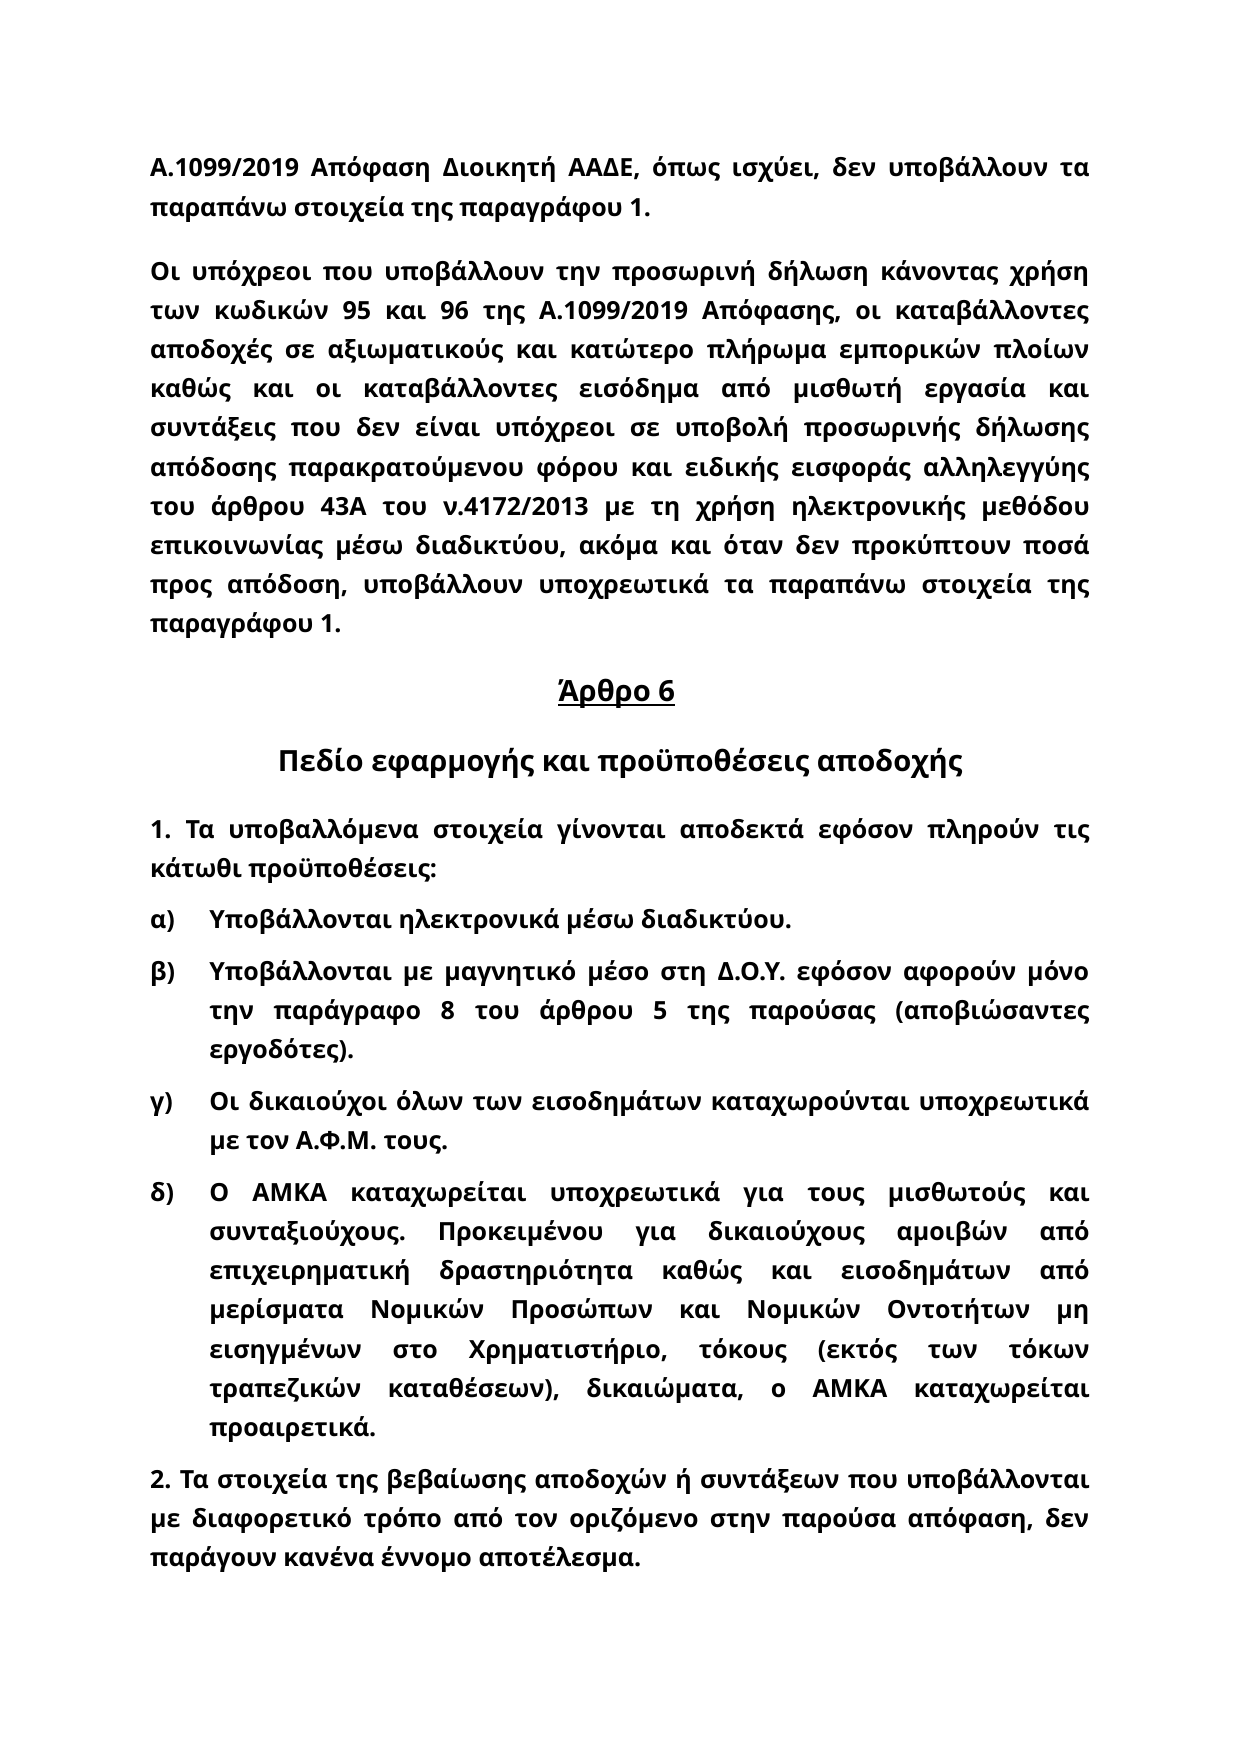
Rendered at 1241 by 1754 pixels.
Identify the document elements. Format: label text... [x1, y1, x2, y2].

text 2. Τα στοιχεία της βεβαίωσης αποδοχών ή συντάξεων που υποβάλλονται με διαφορετικό τρόπο από τον οριζόμενο στην παρούσα απόφαση, δεν παράγουν κανένα έννομο αποτέλεσμα. [150, 1461, 1090, 1574]
text Α.1099/2019 Απόφαση Διοικητή ΑΑΔΕ, όπως ισχύει, δεν υποβάλλουν τα παραπάνω στοιχεία της παραγράφου 1. [150, 150, 1090, 223]
list α) Υποβάλλονται ηλεκτρονικά μέσω διαδικτύου. [150, 902, 1090, 936]
text 1. Τα υποβαλλόμενα στοιχεία γίνονται αποδεκτά εφόσον πληρούν τις κάτωθι προϋποθέσεις: [150, 811, 1090, 884]
list γ) Οι δικαιούχοι όλων των εισοδημάτων καταχωρούνται υποχρεωτικά με τον Α.Φ.Μ. τους. [150, 1084, 1090, 1157]
subtitle Πεδίο εφαρμογής και προϋποθέσεις αποδοχής [150, 741, 1090, 780]
text Οι υπόχρεοι που υποβάλλουν την προσωρινή δήλωση κάνοντας χρήση των κωδικών 95 και 96 της Α.1099/2019 Απόφασης, οι καταβάλλοντες αποδοχές σε αξιωματικούς και κατώτερο πλήρωμα εμπορικών πλοίων καθώς και οι καταβάλλοντες εισόδημα από μισθωτή εργασία και συντάξεις που δεν είναι υπόχρεοι σε υποβολή προσωρινής δήλωσης απόδοσης παρακρατούμενου φόρου και ειδικής εισφοράς αλληλεγγύης του άρθρου 43Α του ν.4172/2013 με τη χρήση ηλεκτρονικής μεθόδου επικοινωνίας μέσω διαδικτύου, ακόμα και όταν δεν προκύπτουν ποσά προς απόδοση, υποβάλλουν υποχρεωτικά τα παραπάνω στοιχεία της παραγράφου 1. [150, 253, 1090, 640]
list β) Υποβάλλονται με μαγνητικό μέσο στη Δ.Ο.Υ. εφόσον αφορούν μόνο την παράγραφο 8 του άρθρου 5 της παρούσας (αποβιώσαντες εργοδότες). [150, 954, 1090, 1066]
subtitle Άρθρο 6 [150, 670, 1090, 710]
list δ) Ο ΑΜΚΑ καταχωρείται υποχρεωτικά για τους μισθωτούς και συνταξιούχους. Προκειμένου για δικαιούχους αμοιβών από επιχειρηματική δραστηριότητα καθώς και εισοδημάτων από μερίσματα Νομικών Προσώπων και Νομικών Οντοτήτων μη εισηγμένων στο Χρηματιστήριο, τόκους (εκτός των τόκων τραπεζικών καταθέσεων), δικαιώματα, ο ΑΜΚΑ καταχωρείται προαιρετικά. [150, 1174, 1090, 1444]
